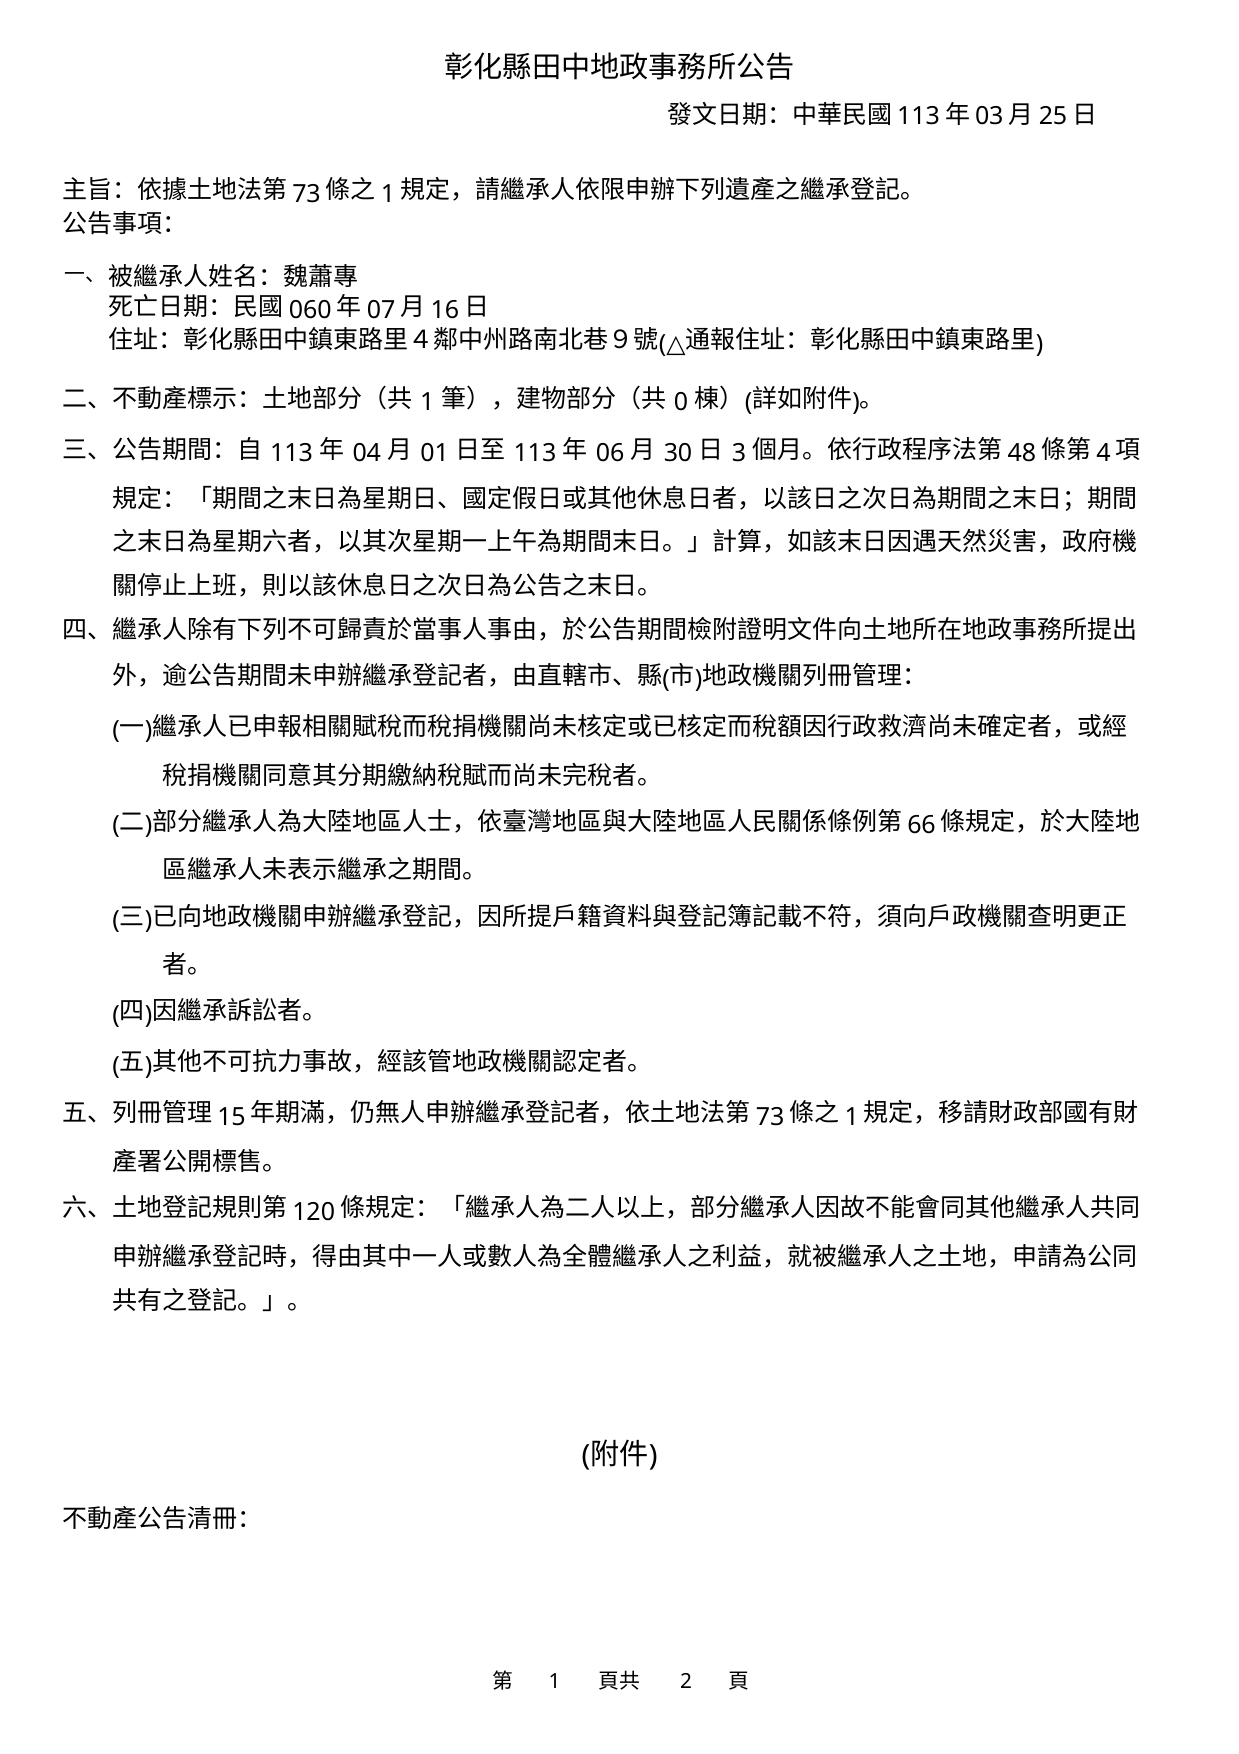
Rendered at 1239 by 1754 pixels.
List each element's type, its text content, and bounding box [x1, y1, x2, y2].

table_cell [483, 1383, 523, 1423]
table_cell [1177, 1383, 1239, 1423]
table_cell [585, 135, 653, 176]
table_cell [667, 1557, 718, 1661]
table_cell 彰化縣田中地政事務所公告 [62, 41, 1177, 94]
table_header [759, 0, 1177, 41]
table_cell [0, 41, 62, 94]
table_cell (附件) [62, 1424, 1177, 1485]
table_header [1177, 0, 1239, 41]
table_cell [483, 95, 523, 135]
table_cell [585, 95, 653, 135]
table_cell [759, 1383, 1177, 1423]
table_cell [585, 1383, 653, 1423]
table_cell [0, 1661, 62, 1701]
table_cell [718, 1557, 759, 1661]
table_cell 二、不動產標示：土地部分（共 1 筆），建物部分（共 0 棟）(詳如附件)。 三、公告期間：自 113 年 04 月 01 日至 113 年 06 月 30 日 3 個月。依行政程序法第48條第4項 規定：「期間之末日為星期日、國定假日或其他休息日者，以該日之次日為期間之末日；期間 之末日為星期六者，以其次星期一上午為期間末日。」計算，如該末日因遇天然災害，政府機 關停止上班，則以該休息日之次日為公告之末日。 四、繼承人除有下列不可歸責於當事人事由，於公告期間檢附證明文件向土地所在地政事務所提出 外，逾公告期間未申辦繼承登記者，由直轄市、縣(市)地政機關列冊管理： (一)繼承人已申報相關賦稅而稅捐機關尚未核定或已核定而稅額因行政救濟尚未確定者，或經 稅捐機關同意其分期繳納稅賦而尚未完稅者。 (二)部分繼承人為大陸地區人士，依臺灣地區與大陸地區人民關係條例第66條規定，於大陸地 區繼承人未表示繼承之期間。 (三)已向地政機關申辦繼承登記，因所提戶籍資料與登記簿記載不符，須向戶政機關查明更正 者。 (四)因繼承訴訟者。 (五)其他不可抗力事故，經該管地政機關認定者。 五、列冊管理15年期滿，仍無人申辦繼承登記者，依土地法第73條之1規定，移請財政部國有財 產署公開標售。 六、土地登記規則第120條規定：「繼承人為二人以上，部分繼承人因故不能會同其他繼承人共同 申辦繼承登記時，得由其中一人或數人為全體繼承人之利益，就被繼承人之土地，申請為公同 共有之登記。」。 [62, 384, 1177, 1383]
table_header [483, 0, 523, 41]
table_cell [759, 135, 1177, 176]
table_cell [62, 1383, 109, 1423]
table_cell [759, 1661, 1177, 1701]
table_cell [585, 1557, 653, 1661]
table_cell [523, 95, 585, 135]
table_cell [0, 135, 62, 176]
table_cell [1177, 384, 1239, 1383]
table_cell [667, 135, 718, 176]
table_cell [483, 135, 523, 176]
table_cell [523, 135, 585, 176]
table_cell [0, 95, 62, 135]
table_cell 被繼承人姓名：魏蕭專 死亡日期：民國060年07月16日 住址：彰化縣田中鎮東路里４鄰中州路南北巷９號(△通報住址：彰化縣田中鎮東路里) [109, 263, 1177, 384]
table_cell [0, 384, 62, 1383]
table_cell [109, 1557, 482, 1661]
table_cell 主旨：依據土地法第73條之1規定，請繼承人依限申辦下列遺產之繼承登記。 公告事項： [62, 176, 1177, 262]
table_cell [0, 1424, 62, 1485]
table_cell [1177, 1557, 1239, 1661]
table_cell [1177, 41, 1239, 94]
table_cell 不動產公告清冊： [62, 1485, 1177, 1557]
table_cell [109, 135, 482, 176]
table_cell 頁共 [585, 1661, 653, 1701]
table_cell 頁 [718, 1661, 759, 1701]
table_cell [1177, 1424, 1239, 1485]
table_cell [653, 1383, 667, 1423]
table_cell [653, 95, 667, 135]
table_cell [0, 1383, 62, 1423]
table_cell [1177, 1485, 1239, 1557]
table_cell [0, 1557, 62, 1661]
table_cell [667, 1383, 718, 1423]
table_cell [718, 1383, 759, 1423]
table_header [0, 0, 62, 41]
table_cell [718, 135, 759, 176]
table_cell [62, 1557, 109, 1661]
table_cell [759, 1557, 1177, 1661]
table_cell [523, 1557, 585, 1661]
table_cell [0, 246, 62, 262]
table_header [718, 0, 759, 41]
table_header [109, 0, 482, 41]
table_cell [109, 1383, 482, 1423]
table_cell [62, 95, 109, 135]
table_cell [653, 1557, 667, 1661]
table_cell [523, 1383, 585, 1423]
table_cell [62, 135, 109, 176]
table_cell [0, 1485, 62, 1557]
table_cell [1177, 176, 1239, 246]
table_cell [0, 176, 62, 246]
table_cell [1177, 246, 1239, 262]
table_header [62, 0, 109, 41]
table_cell [483, 1557, 523, 1661]
table_cell [1177, 135, 1239, 176]
table_header [585, 0, 653, 41]
table_cell [1177, 95, 1239, 135]
table_header [523, 0, 585, 41]
table_cell [109, 95, 482, 135]
table_header [653, 0, 667, 41]
table_cell [1177, 263, 1239, 313]
table_cell [62, 314, 109, 384]
table_cell [62, 1661, 109, 1701]
table_cell 2 [653, 1661, 718, 1701]
table_cell 第 [483, 1661, 523, 1701]
table_cell [109, 1661, 482, 1701]
table_cell [0, 314, 62, 384]
table_cell 1 [523, 1661, 585, 1701]
table_cell [1177, 314, 1239, 384]
table_cell [0, 263, 62, 313]
table_cell [653, 135, 667, 176]
table_cell [1177, 1661, 1239, 1701]
table_cell 發文日期：中華民國113年03月25日 [667, 95, 1177, 135]
table_cell 一、 [62, 263, 109, 313]
table_header [667, 0, 718, 41]
